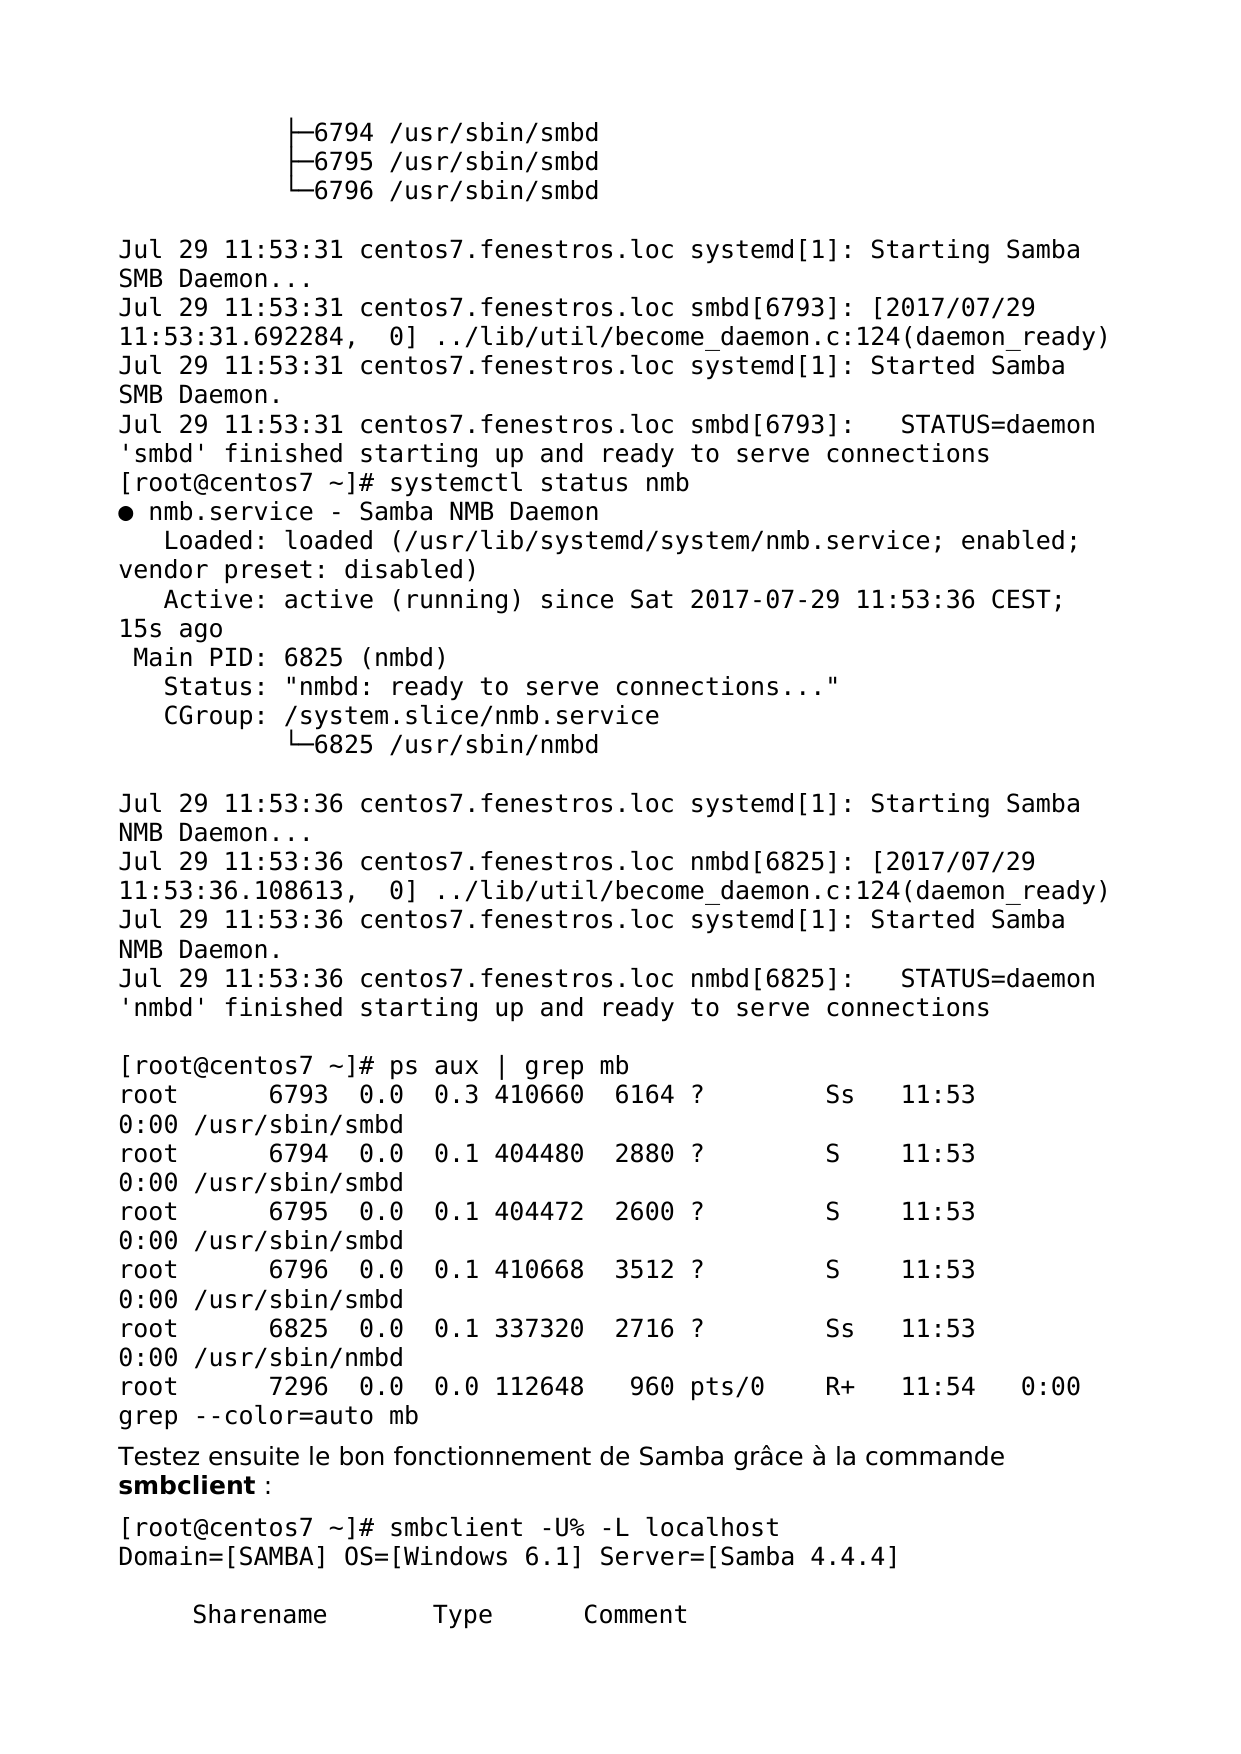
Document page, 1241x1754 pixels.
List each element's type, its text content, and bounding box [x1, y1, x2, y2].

text ├─6794 /usr/sbin/smbd ├─6795 /usr/sbin/smbd └─6796 /usr/sbin/smbd Jul 29 11:53:31 centos7.fenestros.loc systemd[1]: Starting Samba SMB Daemon... Jul 29 11:53:31 centos7.fenestros.loc smbd[6793]: [2017/07/29 11:53:31.692284, 0] ../lib/util/become_daemon.c:124(daemon_ready) Jul 29 11:53:31 centos7.fenestros.loc systemd[1]: Started Samba SMB Daemon. Jul 29 11:53:31 centos7.fenestros.loc smbd[6793]: STATUS=daemon 'smbd' finished starting up and ready to serve connections [root@centos7 ~]# systemctl status nmb ● nmb.service - Samba NMB Daemon Loaded: loaded (/usr/lib/systemd/system/nmb.service; enabled; vendor preset: disabled) Active: active (running) since Sat 2017-07-29 11:53:36 CEST; 15s ago Main PID: 6825 (nmbd) Status: "nmbd: ready to serve connections..." CGroup: /system.slice/nmb.service └─6825 /usr/sbin/nmbd Jul 29 11:53:36 centos7.fenestros.loc systemd[1]: Starting Samba NMB Daemon... Jul 29 11:53:36 centos7.fenestros.loc nmbd[6825]: [2017/07/29 11:53:36.108613, 0] ../lib/util/become_daemon.c:124(daemon_ready) Jul 29 11:53:36 centos7.fenestros.loc systemd[1]: Started Samba NMB Daemon. Jul 29 11:53:36 centos7.fenestros.loc nmbd[6825]: STATUS=daemon 'nmbd' finished starting up and ready to serve connections [root@centos7 ~]# ps aux | grep mb root 6793 0.0 0.3 410660 6164 ? Ss 11:53 0:00 /usr/sbin/smbd root 6794 0.0 0.1 404480 2880 ? S 11:53 0:00 /usr/sbin/smbd root 6795 0.0 0.1 404472 2600 ? S 11:53 0:00 /usr/sbin/smbd root 6796 0.0 0.1 410668 3512 ? S 11:53 0:00 /usr/sbin/smbd root 6825 0.0 0.1 337320 2716 ? Ss 11:53 0:00 /usr/sbin/nmbd root 7296 0.0 0.0 112648 960 pts/0 R+ 11:54 0:00 grep --color=auto mb [118, 118, 1122, 1431]
text [root@centos7 ~]# smbclient -U% -L localhost Domain=[SAMBA] OS=[Windows 6.1] Server=[Samba 4.4.4] Sharename Type Comment [118, 1513, 1122, 1630]
text Testez ensuite le bon fonctionnement de Samba grâce à la commande smbclient : [118, 1442, 1122, 1501]
